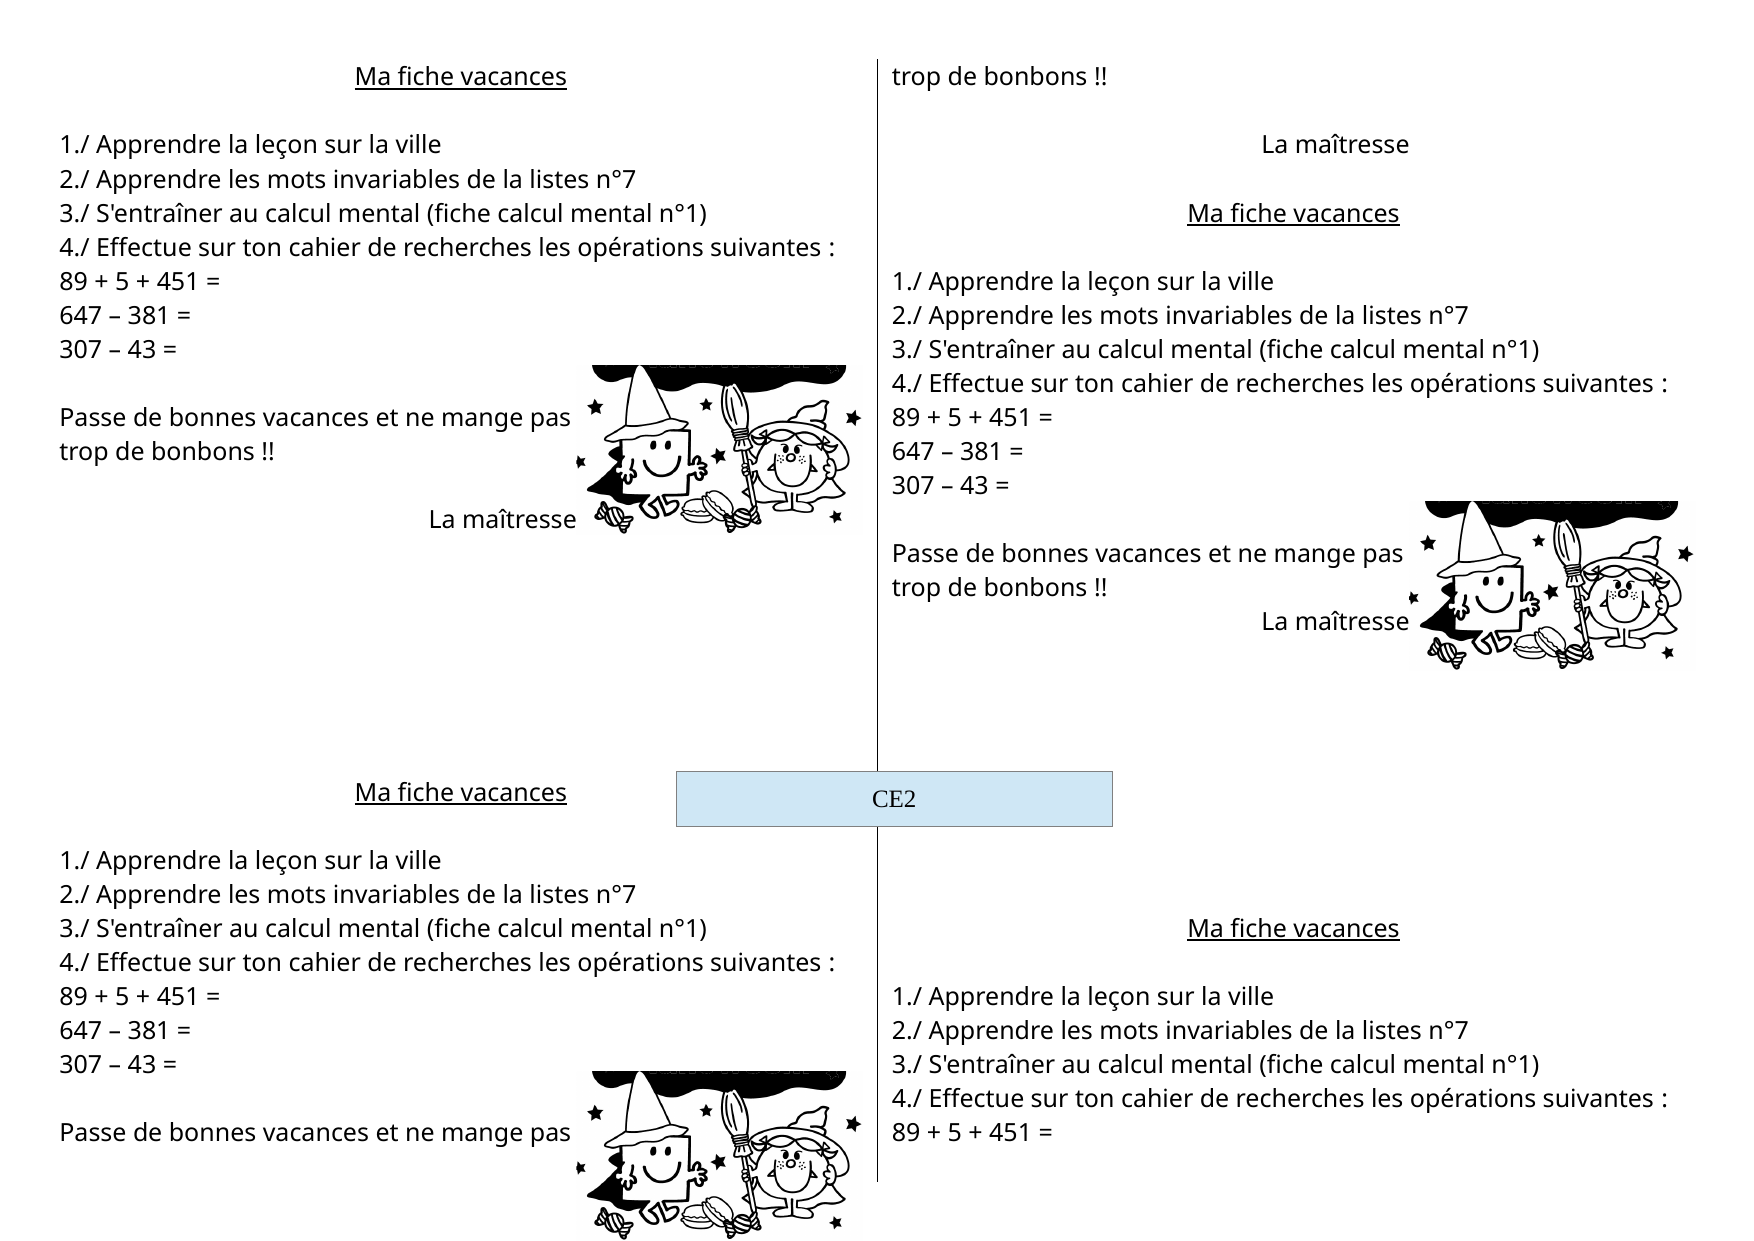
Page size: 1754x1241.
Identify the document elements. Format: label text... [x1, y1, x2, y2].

text Passe de bonnes vacances et ne mange pas [59, 400, 576, 434]
picture [1409, 501, 1696, 671]
text 89 + 5 + 451 = [892, 400, 1695, 434]
text trop de bonbons !! [892, 570, 1409, 604]
text Passe de bonnes vacances et ne mange pas [59, 1115, 576, 1149]
text 307 – 43 = [892, 468, 1695, 502]
text 1./ Apprendre la leçon sur la ville [59, 127, 862, 161]
text 89 + 5 + 451 = [59, 263, 862, 297]
text 1./ Apprendre la leçon sur la ville [892, 979, 1695, 1013]
text Ma fiche vacances [892, 911, 1695, 945]
text Ma fiche vacances [892, 195, 1695, 229]
text La maîtresse [892, 127, 1695, 161]
text 3./ S'entraîner au calcul mental (fiche calcul mental n°1) [59, 195, 862, 229]
text 89 + 5 + 451 = [59, 979, 862, 1013]
text 4./ Effectue sur ton cahier de recherches les opérations suivantes : [59, 229, 862, 263]
text 307 – 43 = [59, 1047, 862, 1081]
text 647 – 381 = [59, 1013, 862, 1047]
text trop de bonbons !! [892, 59, 1695, 93]
text 1./ Apprendre la leçon sur la ville [59, 842, 862, 877]
text 4./ Effectue sur ton cahier de recherches les opérations suivantes : [892, 1081, 1695, 1115]
text 89 + 5 + 451 = [892, 1115, 1695, 1149]
text 3./ S'entraîner au calcul mental (fiche calcul mental n°1) [59, 911, 862, 945]
text 2./ Apprendre les mots invariables de la listes n°7 [59, 877, 862, 911]
text 1./ Apprendre la leçon sur la ville [892, 263, 1695, 297]
text Passe de bonnes vacances et ne mange pas [892, 536, 1409, 570]
text 307 – 43 = [59, 332, 862, 366]
text Ma fiche vacances [59, 774, 676, 808]
text trop de bonbons !! [59, 434, 576, 468]
text 2./ Apprendre les mots invariables de la listes n°7 [892, 1013, 1695, 1047]
text 647 – 381 = [892, 434, 1695, 468]
picture [576, 1071, 864, 1241]
text 2./ Apprendre les mots invariables de la listes n°7 [59, 161, 862, 195]
text 4./ Effectue sur ton cahier de recherches les opérations suivantes : [59, 945, 862, 979]
text La maîtresse [59, 502, 862, 536]
text La maîtresse [892, 604, 1409, 638]
picture [576, 365, 864, 535]
text 4./ Effectue sur ton cahier de recherches les opérations suivantes : [892, 366, 1695, 400]
text 647 – 381 = [59, 297, 862, 332]
text Ma fiche vacances [59, 59, 862, 93]
text 3./ S'entraîner au calcul mental (fiche calcul mental n°1) [892, 1047, 1695, 1081]
text 3./ S'entraîner au calcul mental (fiche calcul mental n°1) [892, 332, 1695, 366]
text 2./ Apprendre les mots invariables de la listes n°7 [892, 297, 1695, 332]
